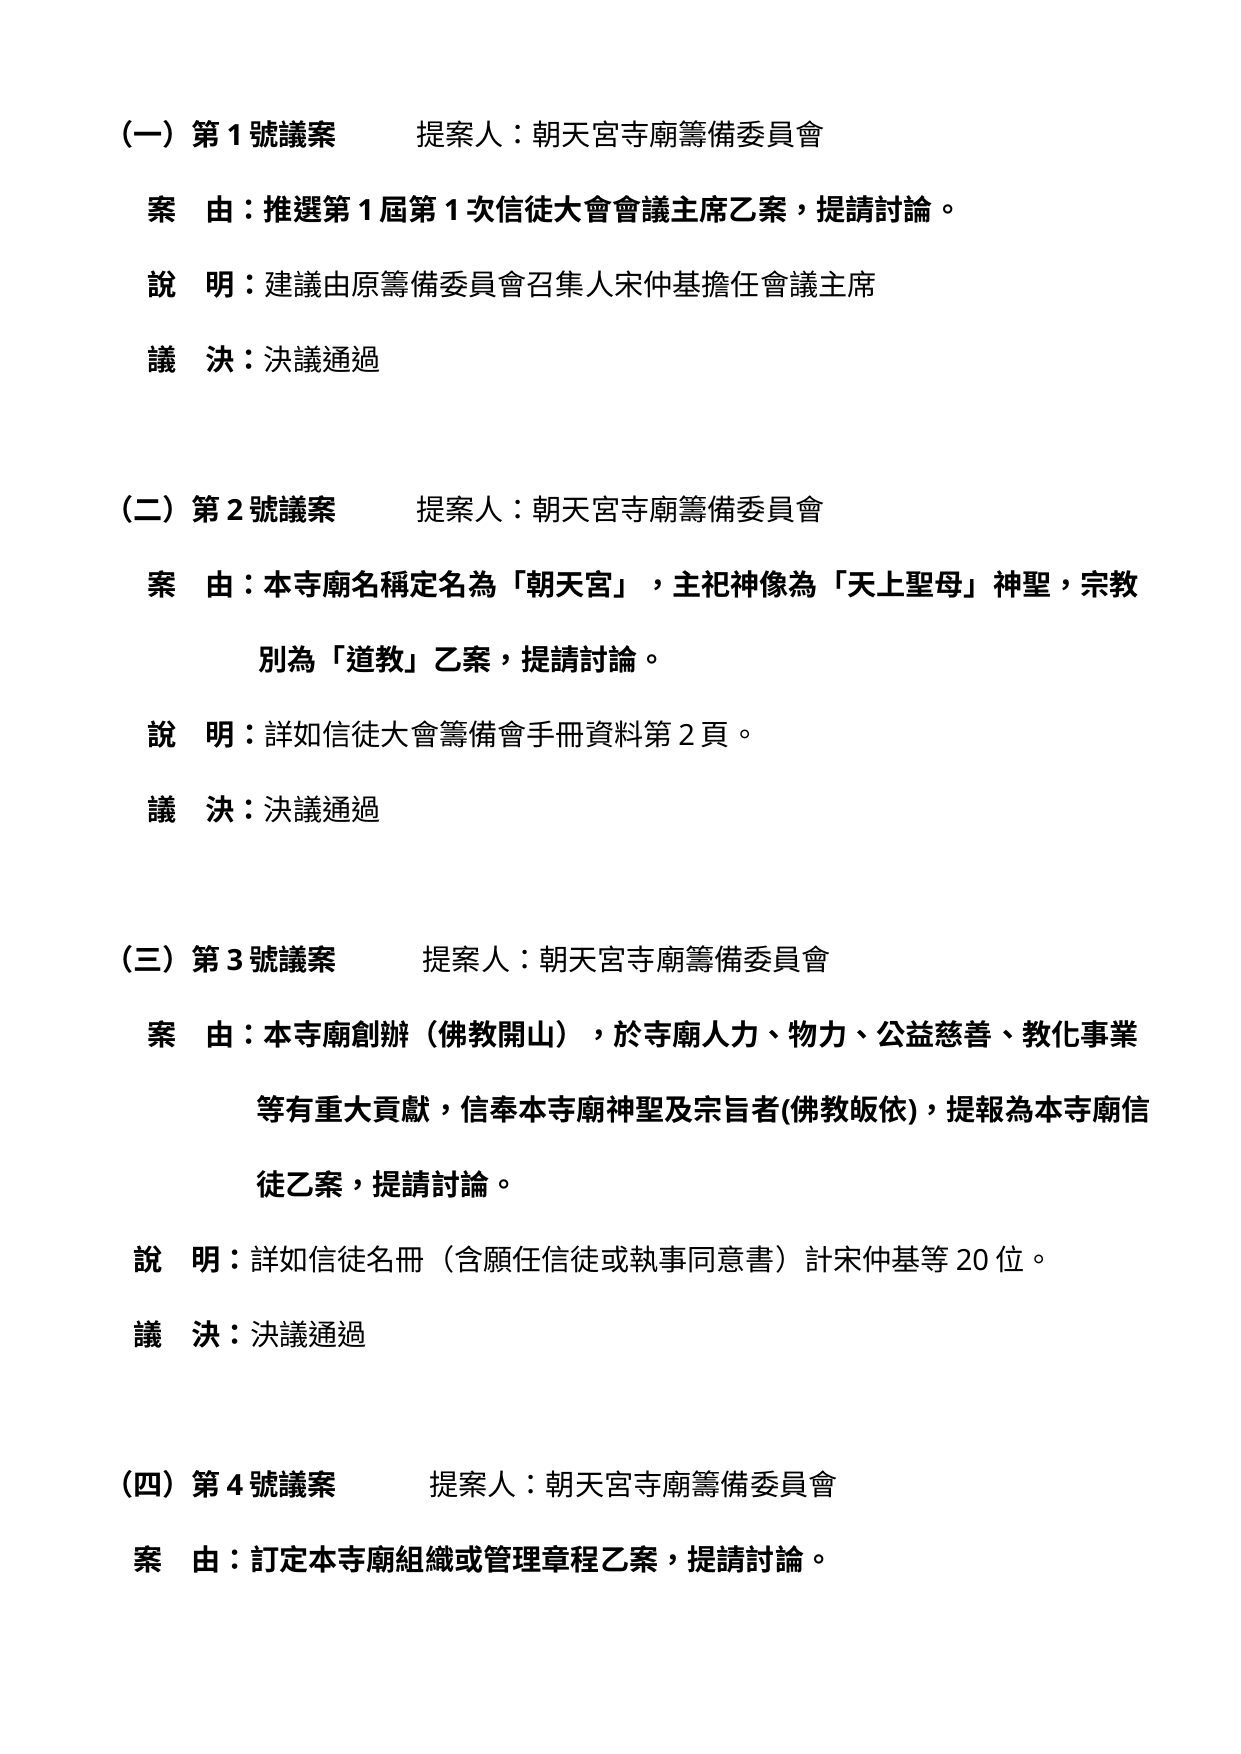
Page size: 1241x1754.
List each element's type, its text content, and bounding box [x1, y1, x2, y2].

text 說 明：詳如信徒大會籌備會手冊資料第2頁。 [89, 689, 1152, 764]
text 案 由：推選第1屆第1次信徒大會會議主席乙案，提請討論。 [89, 164, 1152, 239]
text 案 由：訂定本寺廟組織或管理章程乙案，提請討論。 [89, 1514, 1152, 1589]
text 議 決：決議通過 [89, 1289, 1152, 1364]
text （四）第4號議案 提案人：朝天宮寺廟籌備委員會 [89, 1439, 1152, 1514]
text 說 明：詳如信徒名冊（含願任信徒或執事同意書）計宋仲基等20位。 [89, 1214, 1152, 1289]
text （一）第1號議案 提案人：朝天宮寺廟籌備委員會 [89, 89, 1152, 164]
text 議 決：決議通過 [89, 764, 1152, 839]
text 案 由：本寺廟名稱定名為「朝天宮」，主祀神像為「天上聖母」神聖，宗教別為「道教」乙案，提請討論。 [89, 539, 1152, 689]
text （三）第3號議案 提案人：朝天宮寺廟籌備委員會 [89, 914, 1152, 989]
text 說 明：建議由原籌備委員會召集人宋仲基擔任會議主席 [89, 239, 1152, 314]
text 案 由：本寺廟創辦（佛教開山），於寺廟人力、物力、公益慈善、教化事業等有重大貢獻，信奉本寺廟神聖及宗旨者(佛教皈依)，提報為本寺廟信徒乙案，提請討論。 [89, 989, 1152, 1214]
text 議 決：決議通過 [89, 314, 1152, 389]
text （二）第2號議案 提案人：朝天宮寺廟籌備委員會 [89, 464, 1152, 539]
